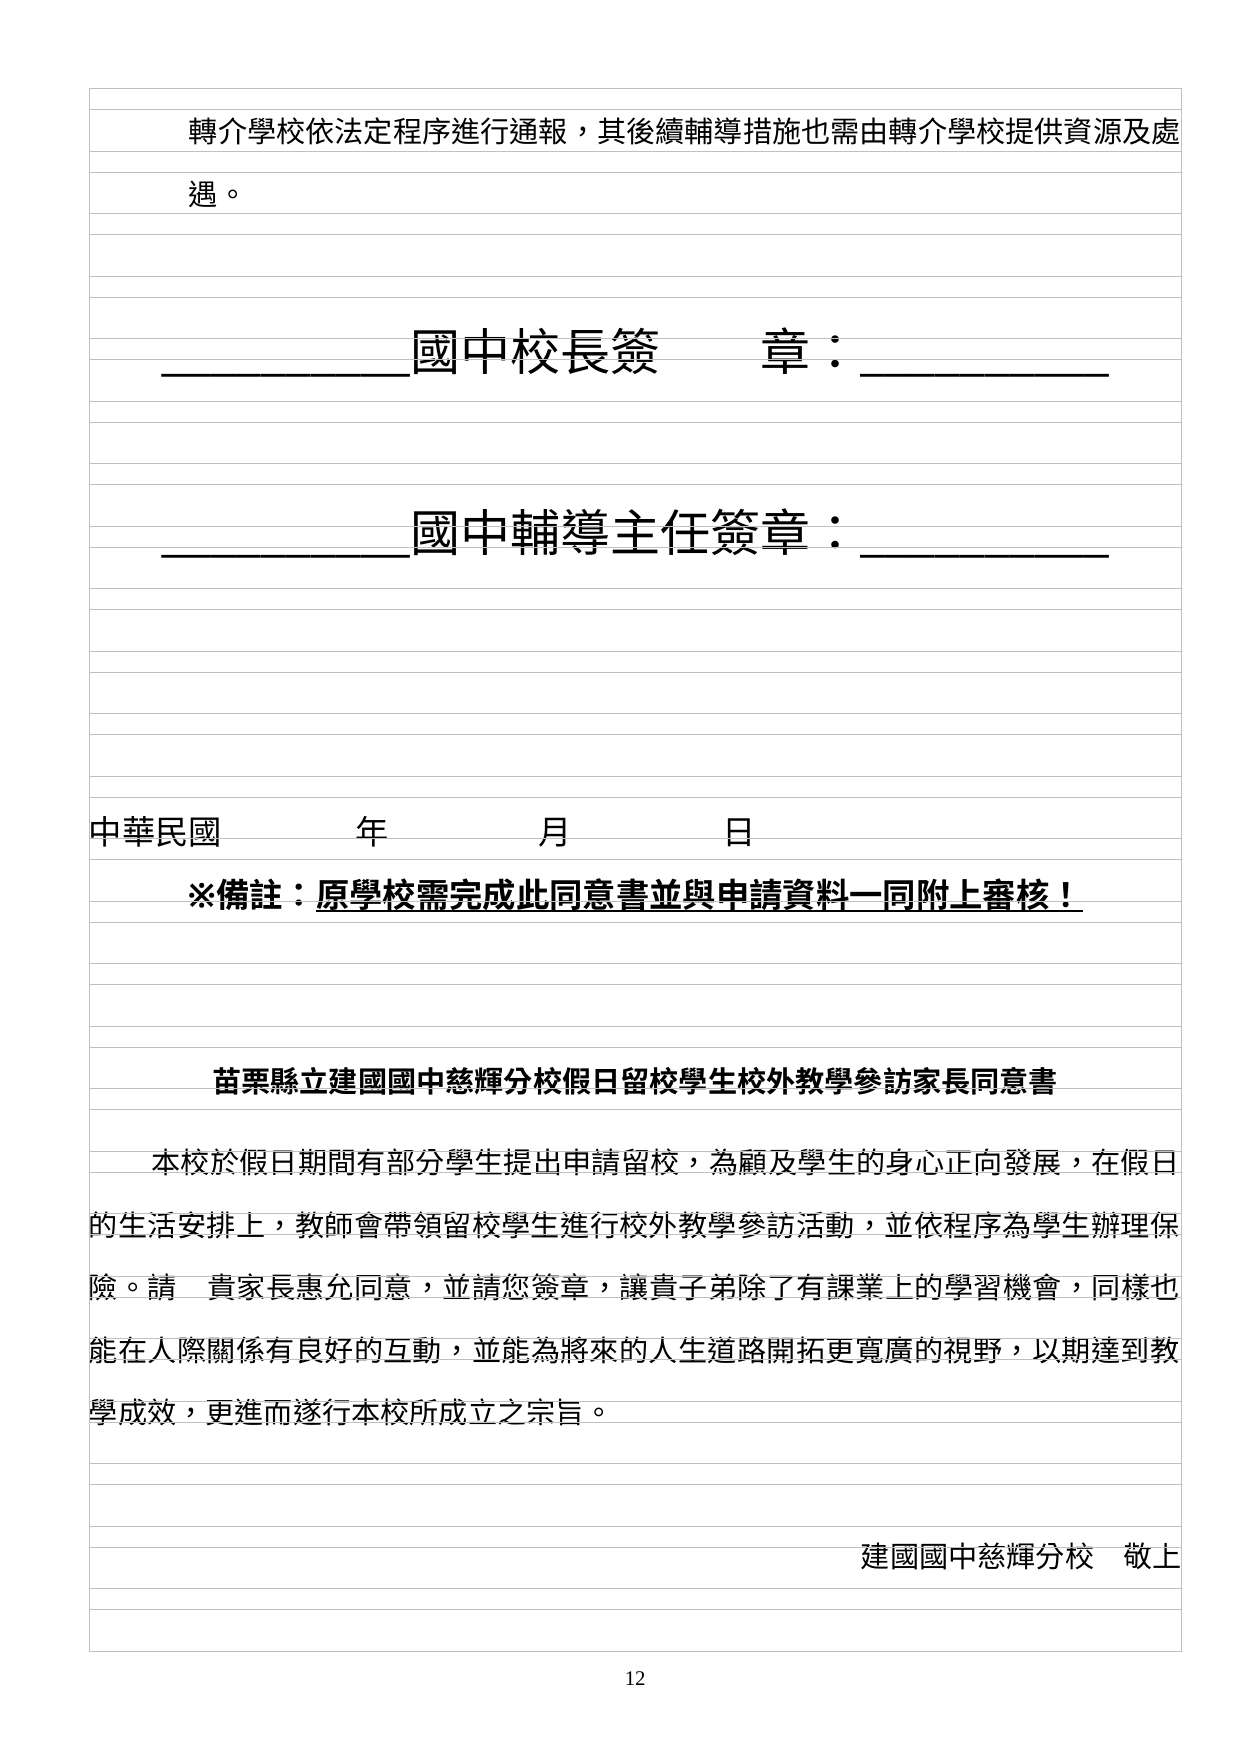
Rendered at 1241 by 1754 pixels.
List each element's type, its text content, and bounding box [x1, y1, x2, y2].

list 學生入學後如有發生性平案件或是校安事件本校會以「校安事件告知單」通知轉介學校依法定程序進行通報，其後續輔導措施也需由轉介學校提供資源及處遇。 [90, 89, 1181, 109]
text 中華民國 年 月 日 [90, 798, 1181, 838]
text __________國中校長簽 章：__________ [523, 339, 571, 359]
text __________國中輔導主任簽章：__________ [90, 457, 1181, 463]
text 建國國中慈輝分校 敬上 [90, 1548, 1181, 1576]
text 本校於假日期間有部分學生提出申請留校，為顧及學生的身心正向發展，在假日的生活安排上，教師會帶領留校學生進行校外教學參訪活動，並依程序為學生辦理保險。請 貴家長惠允同意，並請您簽章，讓貴子弟除了有課業上的學習機會，同樣也能在人際關係有良好的互動，並能為將來的人生道路開拓更寬廣的視野，以期達到教學成效，更進而遂行本校所成立之宗旨。 [90, 1360, 1181, 1401]
text 中華民國 年 月 日 [90, 788, 1181, 797]
text 本校於假日期間有部分學生提出申請留校，為顧及學生的身心正向發展，在假日的生活安排上，教師會帶領留校學生進行校外教學參訪活動，並依程序為學生辦理保險。請 貴家長惠允同意，並請您簽章，讓貴子弟除了有課業上的學習機會，同樣也能在人際關係有良好的互動，並能為將來的人生道路開拓更寬廣的視野，以期達到教學成效，更進而遂行本校所成立之宗旨。 [92, 1277, 273, 1297]
text __________國中輔導主任簽章：__________ [487, 527, 521, 547]
text __________國中輔導主任簽章：__________ [573, 527, 633, 547]
text ※備註：原學校需完成此同意書並與申請資料一同附上審核！ [90, 851, 1181, 859]
text 本校於假日期間有部分學生提出申請留校，為顧及學生的身心正向發展，在假日的生活安排上，教師會帶領留校學生進行校外教學參訪活動，並依程序為學生辦理保險。請 貴家長惠允同意，並請您簽章，讓貴子弟除了有課業上的學習機會，同樣也能在人際關係有良好的互動，並能為將來的人生道路開拓更寬廣的視野，以期達到教學成效，更進而遂行本校所成立之宗旨。 [506, 1402, 1181, 1422]
text __________國中輔導主任簽章：__________ [90, 548, 1181, 582]
text __________國中輔導主任簽章：__________ [557, 527, 593, 547]
text __________國中輔導主任簽章：__________ [90, 527, 414, 547]
text [90, 1527, 1181, 1547]
text __________國中輔導主任簽章：__________ [787, 527, 1181, 547]
text 苗栗縣立建國國中慈輝分校假日留校學生校外教學參訪家長同意書 [90, 1048, 1181, 1088]
text 本校於假日期間有部分學生提出申請留校，為顧及學生的身心正向發展，在假日的生活安排上，教師會帶領留校學生進行校外教學參訪活動，並依程序為學生辦理保險。請 貴家長惠允同意，並請您簽章，讓貴子弟除了有課業上的學習機會，同樣也能在人際關係有良好的互動，並能為將來的人生道路開拓更寬廣的視野，以期達到教學成效，更進而遂行本校所成立之宗旨。 [90, 1298, 1181, 1338]
text 本校於假日期間有部分學生提出申請留校，為顧及學生的身心正向發展，在假日的生活安排上，教師會帶領留校學生進行校外教學參訪活動，並依程序為學生辦理保險。請 貴家長惠允同意，並請您簽章，讓貴子弟除了有課業上的學習機會，同樣也能在人際關係有良好的互動，並能為將來的人生道路開拓更寬廣的視野，以期達到教學成效，更進而遂行本校所成立之宗旨。 [90, 1119, 1181, 1151]
text __________國中輔導主任簽章：__________ [637, 527, 669, 547]
text 本校於假日期間有部分學生提出申請留校，為顧及學生的身心正向發展，在假日的生活安排上，教師會帶領留校學生進行校外教學參訪活動，並依程序為學生辦理保險。請 貴家長惠允同意，並請您簽章，讓貴子弟除了有課業上的學習機會，同樣也能在人際關係有良好的互動，並能為將來的人生道路開拓更寬廣的視野，以期達到教學成效，更進而遂行本校所成立之宗旨。 [90, 1235, 1181, 1276]
text [90, 1513, 1181, 1526]
list 學生入學後如有發生性平案件或是校安事件本校會以「校安事件告知單」通知轉介學校依法定程序進行通報，其後續輔導措施也需由轉介學校提供資源及處遇。 [90, 152, 1181, 172]
text 本校於假日期間有部分學生提出申請留校，為顧及學生的身心正向發展，在假日的生活安排上，教師會帶領留校學生進行校外教學參訪活動，並依程序為學生辦理保險。請 貴家長惠允同意，並請您簽章，讓貴子弟除了有課業上的學習機會，同樣也能在人際關係有良好的互動，並能為將來的人生道路開拓更寬廣的視野，以期達到教學成效，更進而遂行本校所成立之宗旨。 [461, 1277, 698, 1297]
text 中華民國 年 月 日 [193, 820, 212, 838]
text __________國中校長簽 章：__________ [90, 360, 1181, 401]
text __________國中校長簽 章：__________ [90, 298, 1181, 338]
text 苗栗縣立建國國中慈輝分校假日留校學生校外教學參訪家長同意書 [90, 1089, 1181, 1101]
text __________國中輔導主任簽章：__________ [90, 464, 1181, 484]
text 苗栗縣立建國國中慈輝分校假日留校學生校外教學參訪家長同意書 [90, 1038, 1181, 1047]
text ※備註：原學校需完成此同意書並與申請資料一同附上審核！ [90, 902, 1181, 913]
text __________國中校長簽 章：__________ [90, 339, 414, 359]
text __________國中輔導主任簽章：__________ [694, 527, 783, 547]
text ※備註：原學校需完成此同意書並與申請資料一同附上審核！ [90, 860, 1181, 901]
list 學生入學後如有發生性平案件或是校安事件本校會以「校安事件告知單」通知轉介學校依法定程序進行通報，其後續輔導措施也需由轉介學校提供資源及處遇。 [90, 173, 1181, 213]
text 中華民國 年 月 日 [90, 839, 1181, 851]
text __________國中輔導主任簽章：__________ [90, 485, 1181, 526]
text __________國中校長簽 章：__________ [575, 339, 1181, 359]
list 學生入學後如有發生性平案件或是校安事件本校會以「校安事件告知單」通知轉介學校依法定程序進行通報，其後續輔導措施也需由轉介學校提供資源及處遇。 [90, 110, 1181, 151]
text __________國中校長簽 章：__________ [90, 277, 1181, 297]
text 本校於假日期間有部分學生提出申請留校，為顧及學生的身心正向發展，在假日的生活安排上，教師會帶領留校學生進行校外教學參訪活動，並依程序為學生辦理保險。請 貴家長惠允同意，並請您簽章，讓貴子弟除了有課業上的學習機會，同樣也能在人際關係有良好的互動，並能為將來的人生道路開拓更寬廣的視野，以期達到教學成效，更進而遂行本校所成立之宗旨。 [90, 1173, 1181, 1213]
text 本校於假日期間有部分學生提出申請留校，為顧及學生的身心正向發展，在假日的生活安排上，教師會帶領留校學生進行校外教學參訪活動，並依程序為學生辦理保險。請 貴家長惠允同意，並請您簽章，讓貴子弟除了有課業上的學習機會，同樣也能在人際關係有良好的互動，並能為將來的人生道路開拓更寬廣的視野，以期達到教學成效，更進而遂行本校所成立之宗旨。 [90, 1423, 1181, 1432]
